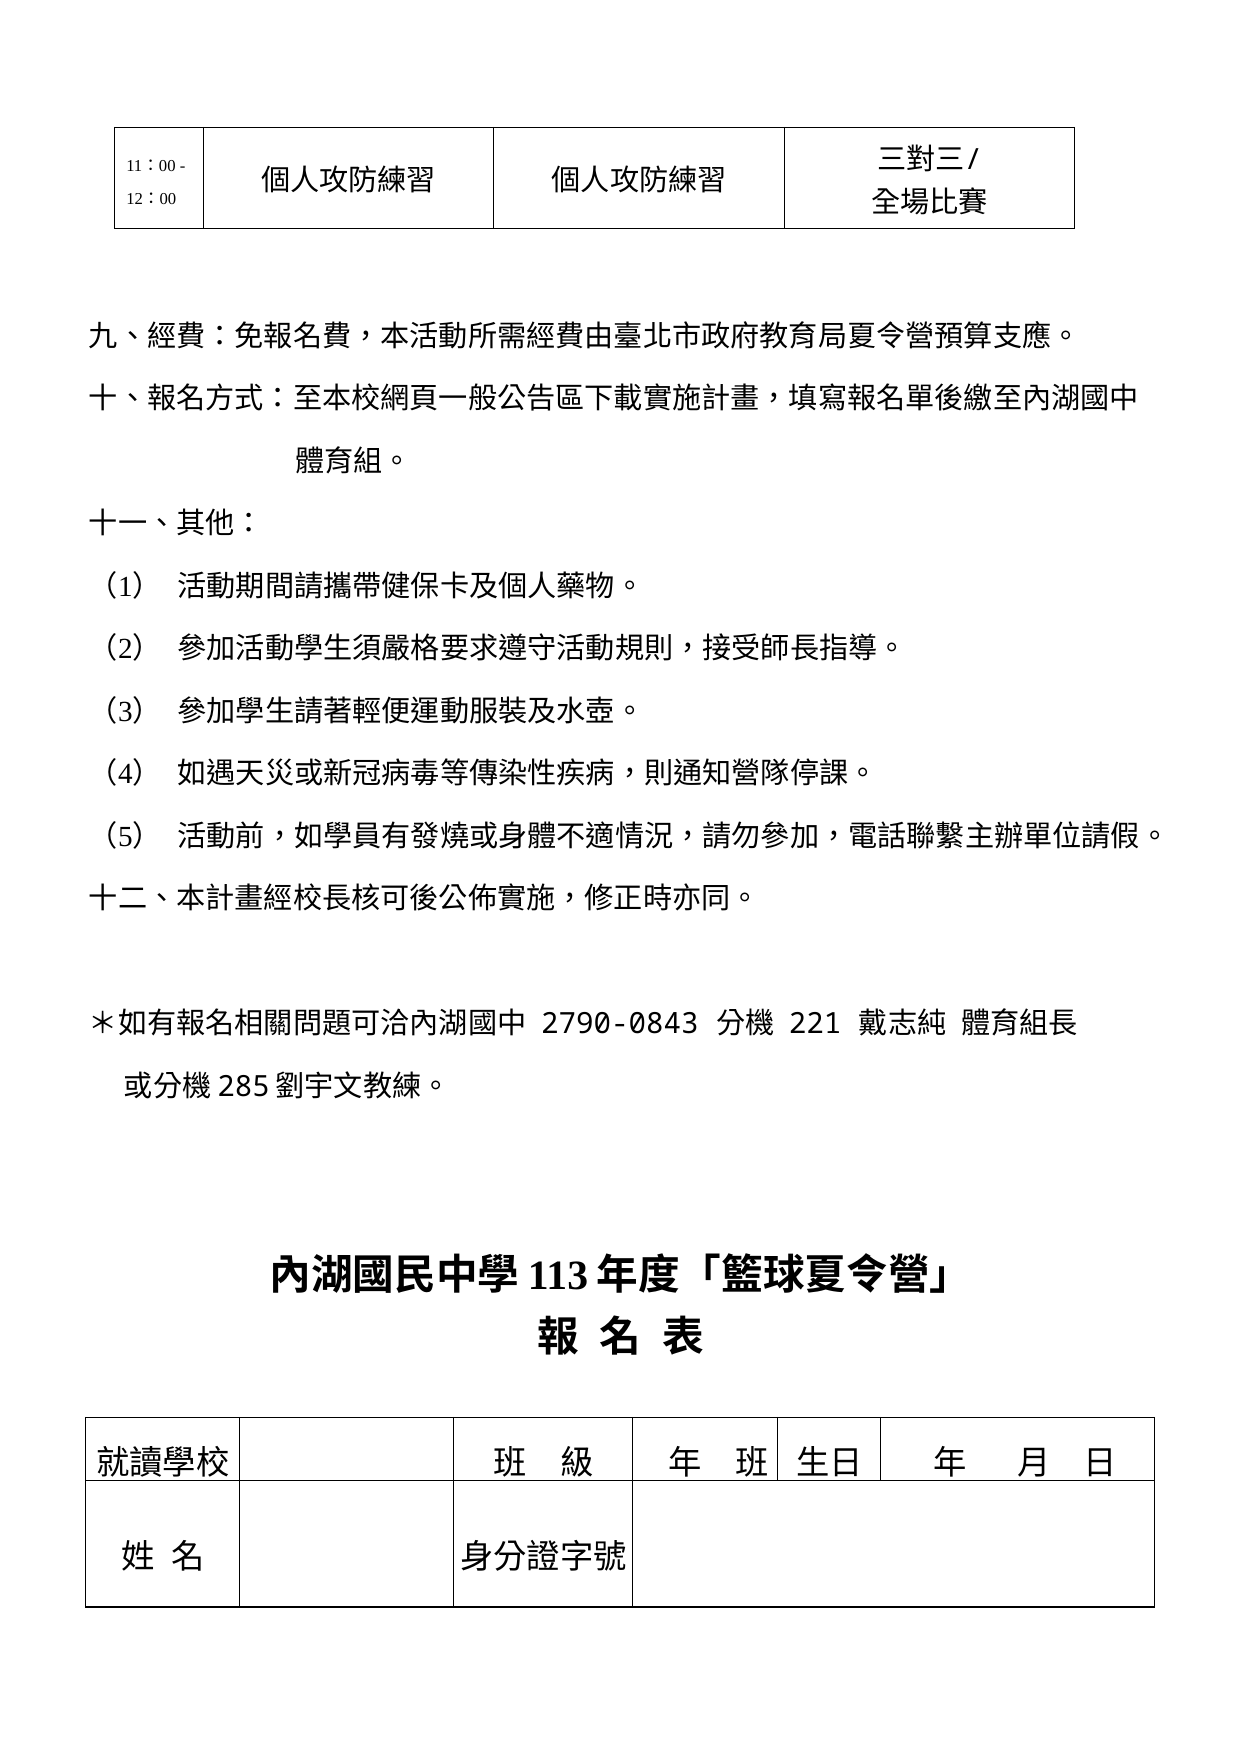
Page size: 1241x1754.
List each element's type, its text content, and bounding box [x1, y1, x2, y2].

text ＊如有報名相關問題可洽內湖國中 2790-0843 分機 221 戴志純 體育組長 [89, 979, 1152, 1042]
table_cell 三對三/ 全場比賽 [785, 128, 1074, 228]
text 或分機285劉宇文教練。 [89, 1042, 1152, 1104]
table_cell [633, 1481, 1154, 1606]
text 內湖國民中學113年度「籃球夏令營」 [89, 1229, 1152, 1292]
text 十二、本計畫經校長核可後公佈實施，修正時亦同。 [89, 854, 1152, 917]
table_cell 11：00 - 12：00 [115, 128, 203, 228]
table_cell 姓 名 [86, 1481, 239, 1606]
text 十、報名方式：至本校網頁一般公告區下載實施計畫，填寫報名單後繳至內湖國中體育組。 [89, 354, 1152, 479]
table_header 班 級 [454, 1418, 632, 1480]
table_header 生日 [778, 1418, 880, 1480]
table_header 年 班 [633, 1418, 777, 1480]
list 如遇天災或新冠病毒等傳染性疾病，則通知營隊停課。 [89, 729, 1152, 792]
text 十一、其他： [89, 479, 1152, 542]
text 報 名 表 [89, 1292, 1152, 1354]
table_cell 身分證字號 [454, 1481, 632, 1606]
table_header 年 月 日 [881, 1418, 1154, 1480]
table_header 就讀學校 [86, 1418, 239, 1480]
table_cell 個人攻防練習 [494, 128, 784, 228]
list 活動期間請攜帶健保卡及個人藥物。 [89, 542, 1152, 604]
table_cell [240, 1481, 453, 1606]
list 參加活動學生須嚴格要求遵守活動規則，接受師長指導。 [89, 604, 1152, 667]
text 九、經費：免報名費，本活動所需經費由臺北市政府教育局夏令營預算支應。 [89, 292, 1152, 354]
list 活動前，如學員有發燒或身體不適情況，請勿參加，電話聯繫主辦單位請假。 [89, 792, 1152, 854]
table_header [240, 1418, 453, 1480]
list 參加學生請著輕便運動服裝及水壺。 [89, 667, 1152, 729]
table_cell 個人攻防練習 [204, 128, 493, 228]
